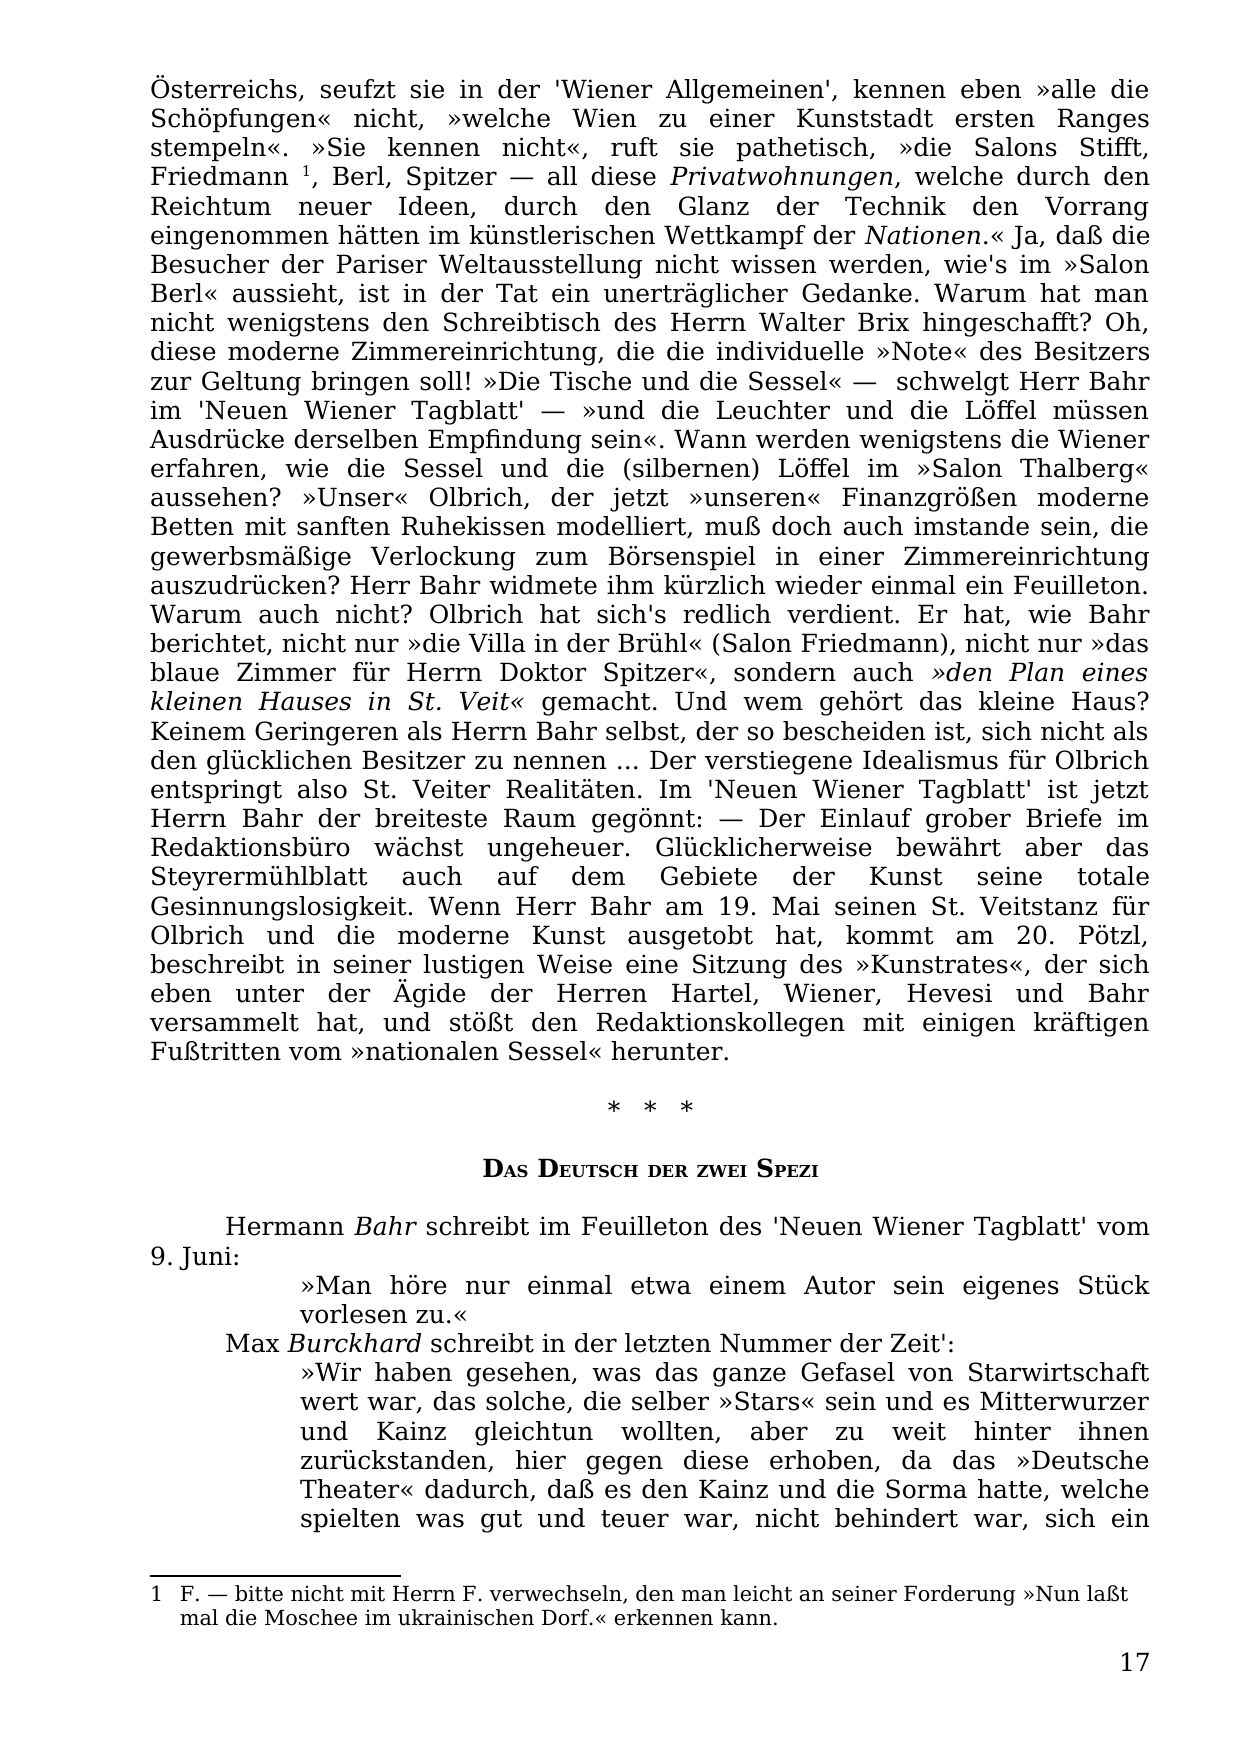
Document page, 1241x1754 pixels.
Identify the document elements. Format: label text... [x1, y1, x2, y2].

text »Man höre nur einmal etwa einem Autor sein eigenes Stück vorlesen zu.« [300, 1271, 1151, 1329]
text Max Burckhard schreibt in der letzten Nummer der Zeit': [150, 1329, 1151, 1358]
text Österreichs, seufzt sie in der 'Wiener Allgemeinen', kennen eben »alle die Schöpfungen« nicht, »welche Wien zu einer Kunststadt ersten Ranges stempeln«. »Sie kennen nicht«, ruft sie pathetisch, »die Salons Stifft, Friedmann , Berl, Spitzer — all diese Privatwohnungen, welche durch den Reichtum neuer Ideen, durch den Glanz der Technik den Vorrang eingenommen hätten im künstlerischen Wettkampf der Nationen.« Ja, daß die Besucher der Pariser Weltausstellung nicht wissen werden, wie's im »Salon Berl« aussieht, ist in der Tat ein unerträglicher Gedanke. Warum hat man nicht wenigstens den Schreibtisch des Herrn Walter Brix hingeschafft? Oh, diese moderne Zimmereinrichtung, die die indi­viduelle »Note« des Besitzers zur Geltung bringen soll! »Die Tische und die Sessel« — schwelgt Herr Bahr im 'Neuen Wiener Tagblatt' — »und die Leuchter und die Löffel müssen Ausdrücke derselben Empfindung sein«. Wann werden wenigstens die Wiener erfahren, wie die Sessel und die (silbernen) Löffel im »Salon Thalberg« aussehen? »Unser« Olbrich, der jetzt »unseren« Finanzgrößen moderne Betten mit sanften Ruhekissen modelliert, muß doch auch imstande sein, die gewerbsmäßige Verlockung zum Börsenspiel in einer Zimmereinrichtung auszudrücken? Herr Bahr widmete ihm kürzlich wieder einmal ein Feuilleton. Warum auch nicht? Olbrich hat sich's redlich verdient. Er hat, wie Bahr berichtet, nicht nur »die Villa in der Brühl« (Salon Friedmann), nicht nur »das blaue Zimmer für Herrn Doktor Spitzer«, sondern auch »den Plan eines kleinen Hauses in St. Veit« gemacht. Und wem gehört das kleine Haus? Keinem Geringeren als Herrn Bahr selbst, der so bescheiden ist, sich nicht als den glücklichen Besitzer zu nennen ... Der verstiegene Idealismus für Olbrich entspringt also St. Veiter Realitäten. Im 'Neuen Wiener Tagblatt' ist jetzt Herrn Bahr der breiteste Raum gegönnt: — Der Einlauf grober Briefe im Redaktionsbüro wächst ungeheuer. Glücklicherweise bewährt aber das Steyrermühlblatt auch auf dem Gebiete der Kunst seine totale Gesinnungslosigkeit. Wenn Herr Bahr am 19. Mai seinen St. Veitstanz für Olbrich und die moderne Kunst ausgetobt hat, kommt am 20. Pötzl, beschreibt in seiner lustigen Weise eine Sitzung des »Kunstrates«, der sich eben unter der Ägide der Herren Hartel, Wiener, Hevesi und Bahr versammelt hat, und stößt den Redaktionskollegen mit einigen kräftigen Fußtritten vom »nationalen Sessel« herunter. [150, 75, 1151, 1067]
text F. — bitte nicht mit Herrn F. verwechseln, den man leicht an seiner Forderung »Nun laßt mal die Moschee im ukrainischen Dorf.« erkennen kann. [150, 1582, 1151, 1631]
text Das Deutsch der zwei Spezi [150, 1125, 1151, 1183]
text * * * [150, 1096, 1151, 1125]
text Hermann Bahr schreibt im Feuilleton des 'Neuen Wiener Tagblatt' vom 9. Juni: [150, 1212, 1151, 1271]
text »Wir haben gesehen, was das ganze Gefasel von Starwirtschaft wert war, das solche, die selber »Stars« sein und es Mitterwurzer und Kainz gleichtun wollten, aber zu weit hinter ihnen zurückstanden, hier gegen diese erhoben, da das »Deutsche Theater« dadurch, daß es den Kainz und die Sorma hatte, welche spielten was gut und teuer war, nicht behindert war, sich ein [300, 1358, 1151, 1533]
